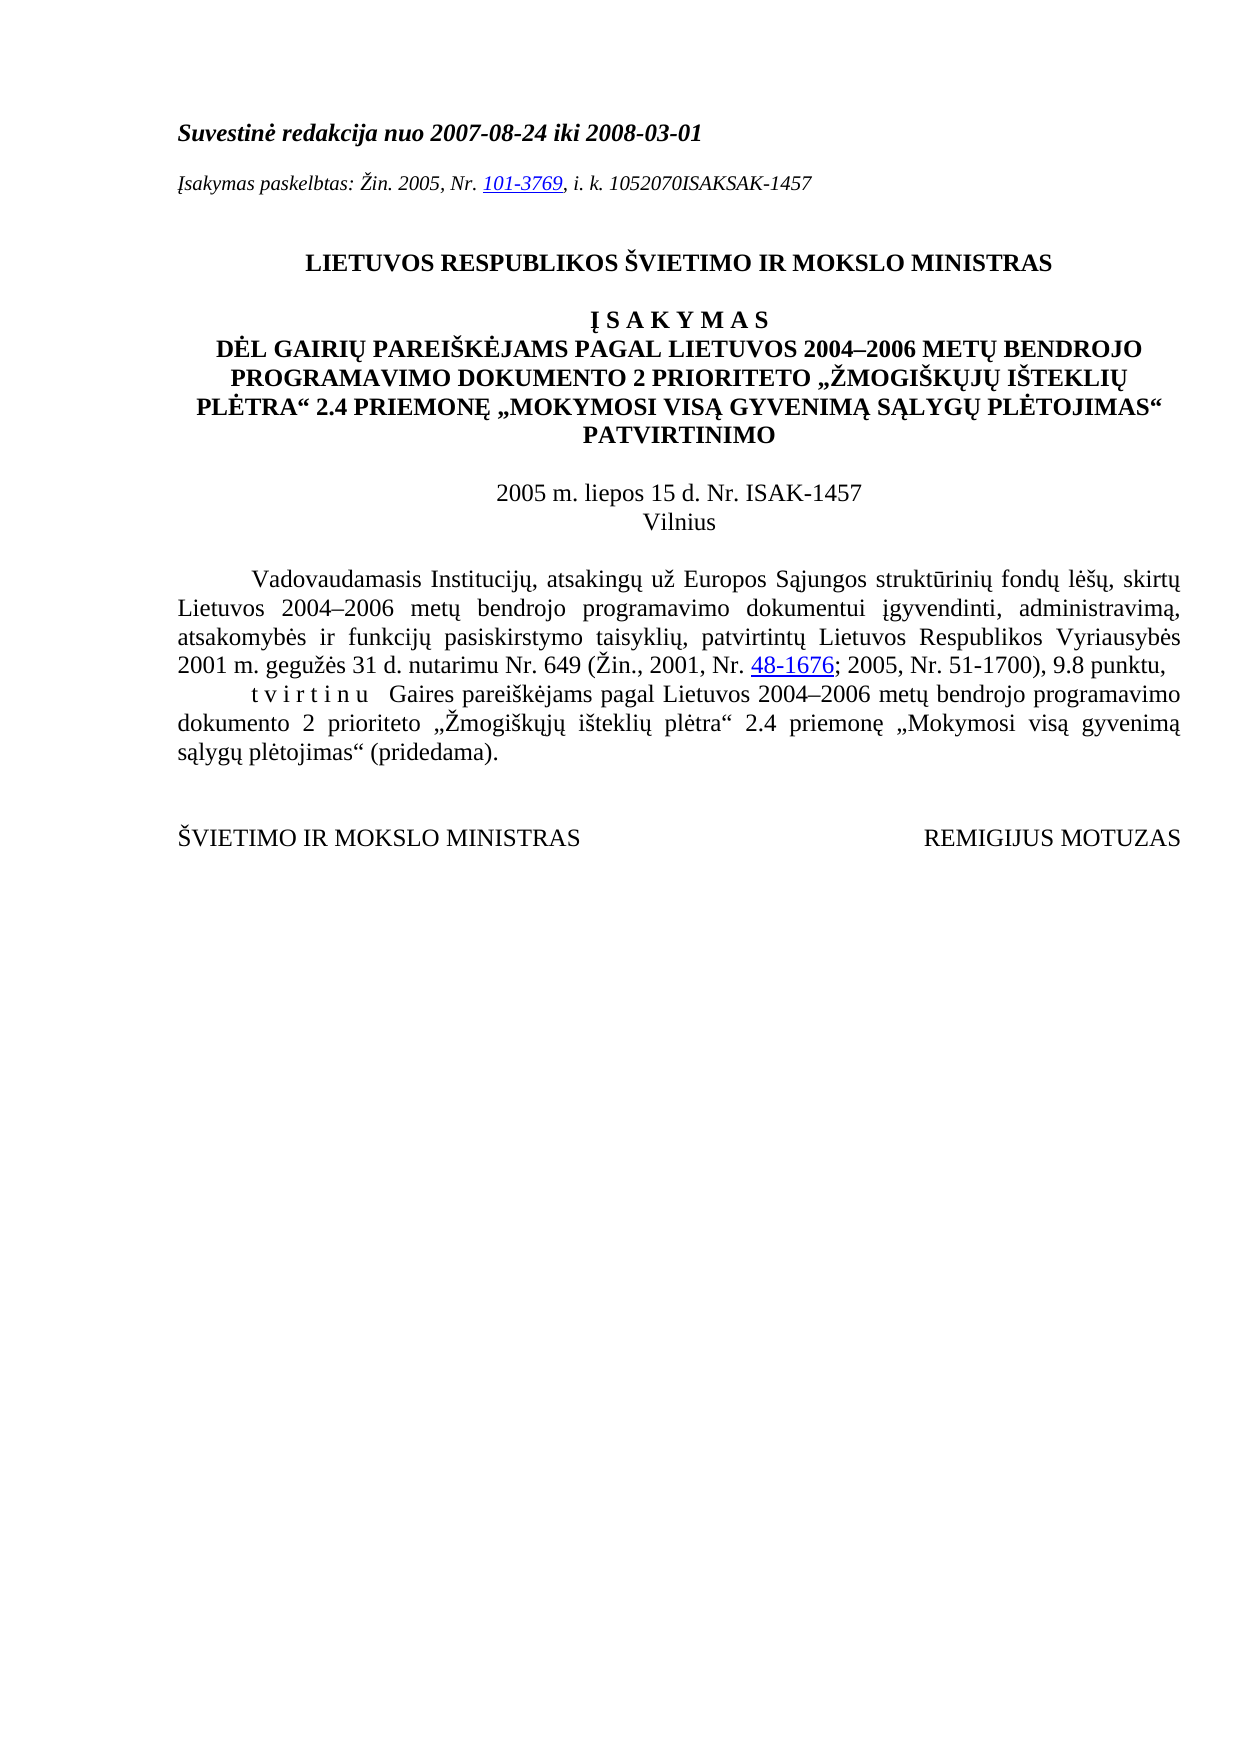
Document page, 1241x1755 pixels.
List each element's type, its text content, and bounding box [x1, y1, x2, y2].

text LIETUVOS RESPUBLIKOS ŠVIETIMO IR MOKSLO MINISTRAS [177, 248, 1181, 277]
text DĖL GAIRIŲ PAREIŠKĖJAMS PAGAL LIETUVOS 2004–2006 METŲ BENDROJO PROGRAMAVIMO DOKUMENTO 2 PRIORITETO „ŽMOGIŠKŲJŲ IŠTEKLIŲ PLĖTRA“ 2.4 PRIEMONĘ „MOKYMOSI VISĄ GYVENIMĄ SĄLYGŲ PLĖTOJIMAS“ PATVIRTINIMO [177, 334, 1181, 449]
text Vilnius [177, 507, 1181, 535]
text Vadovaudamasis Institucijų, atsakingų už Europos Sąjungos struktūrinių fondų lėšų, skirtų Lietuvos 2004–2006 metų bendrojo programavimo dokumentui įgyvendinti, administravimą, atsakomybės ir funkcijų pasiskirstymo taisyklių, patvirtintų Lietuvos Respublikos Vyriausybės 2001 m. gegužės 31 d. nutarimu Nr. 649 (Žin., 2001, Nr. 48-1676; 2005, Nr. 51-1700), 9.8 punktu, [177, 564, 1181, 679]
text Įsakymas paskelbtas: Žin. 2005, Nr. 101-3769, i. k. 1052070ISAKSAK-1457 [177, 171, 1181, 195]
text 2005 m. liepos 15 d. Nr. ISAK-1457 [177, 478, 1181, 507]
text ŠVIETIMO IR MOKSLO MINISTRAS REMIGIJUS MOTUZAS [177, 823, 1181, 852]
text tvirtinu Gaires pareiškėjams pagal Lietuvos 2004–2006 metų bendrojo programavimo dokumento 2 prioriteto „Žmogiškųjų išteklių plėtra“ 2.4 priemonę „Mokymosi visą gyvenimą sąlygų plėtojimas“ (pridedama). [177, 679, 1181, 765]
text Į S A K Y M A S [177, 305, 1181, 334]
text Suvestinė redakcija nuo 2007-08-24 iki 2008-03-01 [177, 118, 1181, 147]
